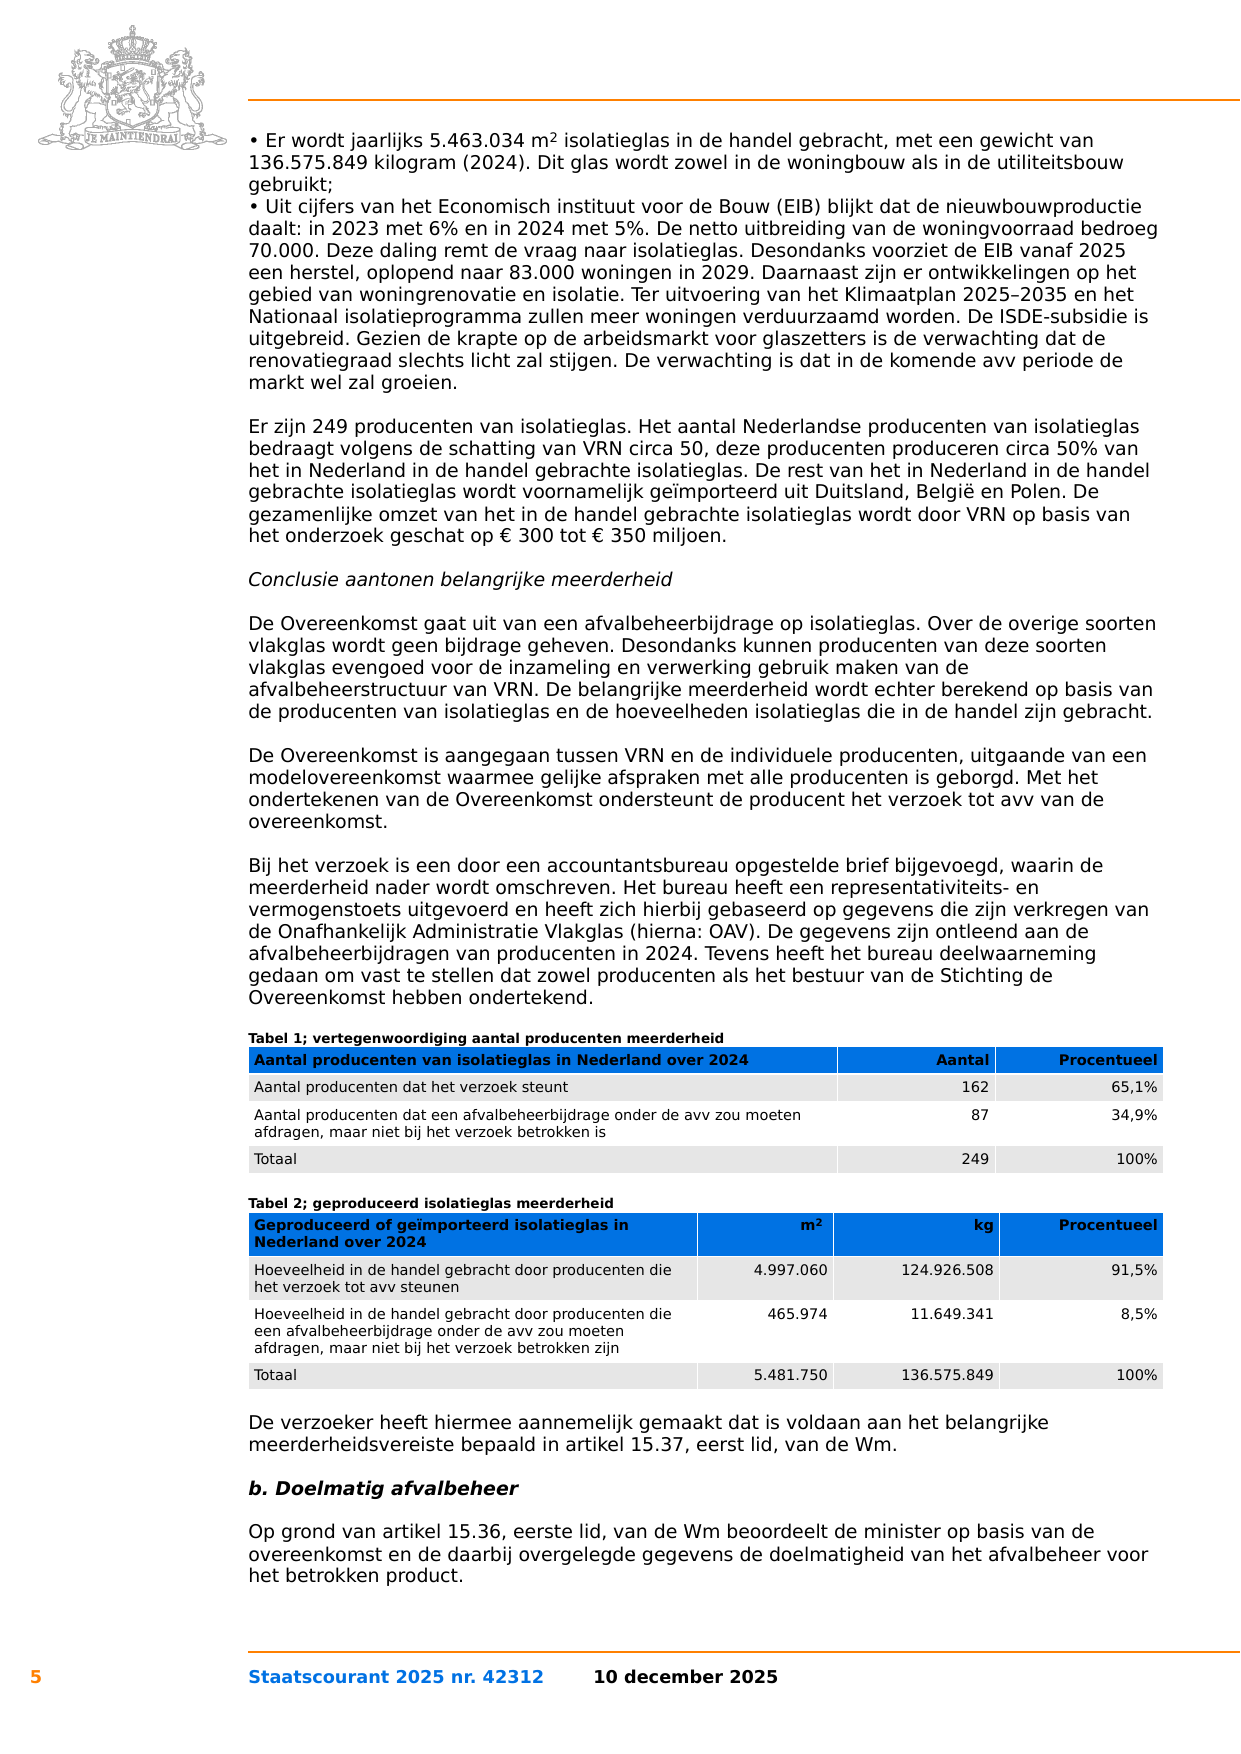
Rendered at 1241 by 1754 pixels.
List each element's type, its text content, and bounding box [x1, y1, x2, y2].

table_cell 5.481.750 [698, 1363, 833, 1389]
text Bij het verzoek is een door een accountantsbureau opgestelde brief bijgevoegd, waarin de meerderheid nader wordt omschreven. Het bureau heeft een representativiteits- en vermogenstoets uitgevoerd en heeft zich hierbij gebaseerd op gegevens die zijn verkregen van de Onafhankelijk Administratie Vlakglas (hierna: OAV). De gegevens zijn ontleend aan de afvalbeheerbijdragen van producenten in 2024. Tevens heeft het bureau deelwaarneming gedaan om vast te stellen dat zowel producenten als het bestuur van de Stichting de Overeenkomst hebben ondertekend. [248, 855, 1163, 1008]
table_header Tabel 2; geproduceerd isolatieglas meerderheid [248, 1196, 1163, 1211]
text Op grond van artikel 15.36, eerste lid, van de Wm beoordeelt de minister op basis van de overeenkomst en de daarbij overgelegde gegevens de doelmatigheid van het afvalbeheer voor het betrokken product. [248, 1521, 1163, 1587]
table_cell Aantal producenten van isolatieglas in Nederland over 2024 [249, 1047, 837, 1073]
table_cell m2 [698, 1213, 833, 1256]
table_cell 87 [838, 1102, 995, 1145]
table_cell Totaal [249, 1146, 837, 1173]
picture [38, 25, 227, 150]
table_cell 11.649.341 [834, 1301, 999, 1361]
table_cell 4.997.060 [698, 1257, 833, 1300]
table_cell 8,5% [1000, 1301, 1163, 1361]
table_cell 136.575.849 [834, 1363, 999, 1389]
table_cell 100% [996, 1146, 1163, 1173]
table_cell Aantal producenten dat een afvalbeheerbijdrage onder de avv zou moeten afdragen, maar niet bij het verzoek betrokken is [249, 1102, 837, 1145]
table_cell 249 [838, 1146, 995, 1173]
subtitle b. Doelmatig afvalbeheer [248, 1478, 1163, 1499]
table_cell Procentueel [1000, 1213, 1163, 1256]
table_cell Geproduceerd of geïmporteerd isolatieglas in Nederland over 2024 [249, 1213, 697, 1256]
table_cell Hoeveelheid in de handel gebracht door producenten die een afvalbeheerbijdrage onder de avv zou moeten afdragen, maar niet bij het verzoek betrokken zijn [249, 1301, 697, 1361]
table_cell Hoeveelheid in de handel gebracht door producenten die het verzoek tot avv steunen [249, 1257, 697, 1300]
text De Overeenkomst gaat uit van een afvalbeheerbijdrage op isolatieglas. Over de overige soorten vlakglas wordt geen bijdrage geheven. Desondanks kunnen producenten van deze soorten vlakglas evengoed voor de inzameling en verwerking gebruik maken van de afvalbeheerstructuur van VRN. De belangrijke meerderheid wordt echter berekend op basis van de producenten van isolatieglas en de hoeveelheden isolatieglas die in de handel zijn gebracht. [248, 613, 1163, 723]
text De verzoeker heeft hiermee aannemelijk gemaakt dat is voldaan aan het belangrijke meerderheidsvereiste bepaald in artikel 15.37, eerst lid, van de Wm. [248, 1412, 1163, 1456]
table_cell 162 [838, 1075, 995, 1101]
text • Er wordt jaarlijks 5.463.034 m2 isolatieglas in de handel gebracht, met een gewicht van 136.575.849 kilogram (2024). Dit glas wordt zowel in de woningbouw als in de utiliteitsbouw gebruikt; [248, 130, 1163, 196]
table_cell Aantal producenten dat het verzoek steunt [249, 1075, 837, 1101]
subtitle Conclusie aantonen belangrijke meerderheid [248, 569, 1163, 591]
table_cell Aantal [838, 1047, 995, 1073]
table_cell 91,5% [1000, 1257, 1163, 1300]
table_cell 100% [1000, 1363, 1163, 1389]
text • Uit cijfers van het Economisch instituut voor de Bouw (EIB) blijkt dat de nieuwbouwproductie daalt: in 2023 met 6% en in 2024 met 5%. De netto uitbreiding van de woningvoorraad bedroeg 70.000. Deze daling remt de vraag naar isolatieglas. Desondanks voorziet de EIB vanaf 2025 een herstel, oplopend naar 83.000 woningen in 2029. Daarnaast zijn er ontwikkelingen op het gebied van woningrenovatie en isolatie. Ter uitvoering van het Klimaatplan 2025–2035 en het Nationaal isolatieprogramma zullen meer woningen verduurzaamd worden. De ISDE-subsidie is uitgebreid. Gezien de krapte op de arbeidsmarkt voor glaszetters is de verwachting dat de renovatiegraad slechts licht zal stijgen. De verwachting is dat in de komende avv periode de markt wel zal groeien. [248, 196, 1163, 394]
table_cell 65,1% [996, 1075, 1163, 1101]
text Er zijn 249 producenten van isolatieglas. Het aantal Nederlandse producenten van isolatieglas bedraagt volgens de schatting van VRN circa 50, deze producenten produceren circa 50% van het in Nederland in de handel gebrachte isolatieglas. De rest van het in Nederland in de handel gebrachte isolatieglas wordt voornamelijk geïmporteerd uit Duitsland, België en Polen. De gezamenlijke omzet van het in de handel gebrachte isolatieglas wordt door VRN op basis van het onderzoek geschat op € 300 tot € 350 miljoen. [248, 416, 1163, 547]
table_cell 465.974 [698, 1301, 833, 1361]
table_cell 124.926.508 [834, 1257, 999, 1300]
table_header Tabel 1; vertegenwoordiging aantal producenten meerderheid [248, 1030, 1163, 1046]
text De Overeenkomst is aangegaan tussen VRN en de individuele producenten, uitgaande van een modelovereenkomst waarmee gelijke afspraken met alle producenten is geborgd. Met het ondertekenen van de Overeenkomst ondersteunt de producent het verzoek tot avv van de overeenkomst. [248, 745, 1163, 833]
table_cell kg [834, 1213, 999, 1256]
table_cell Procentueel [996, 1047, 1163, 1073]
table_cell Totaal [249, 1363, 697, 1389]
table_cell 34,9% [996, 1102, 1163, 1145]
